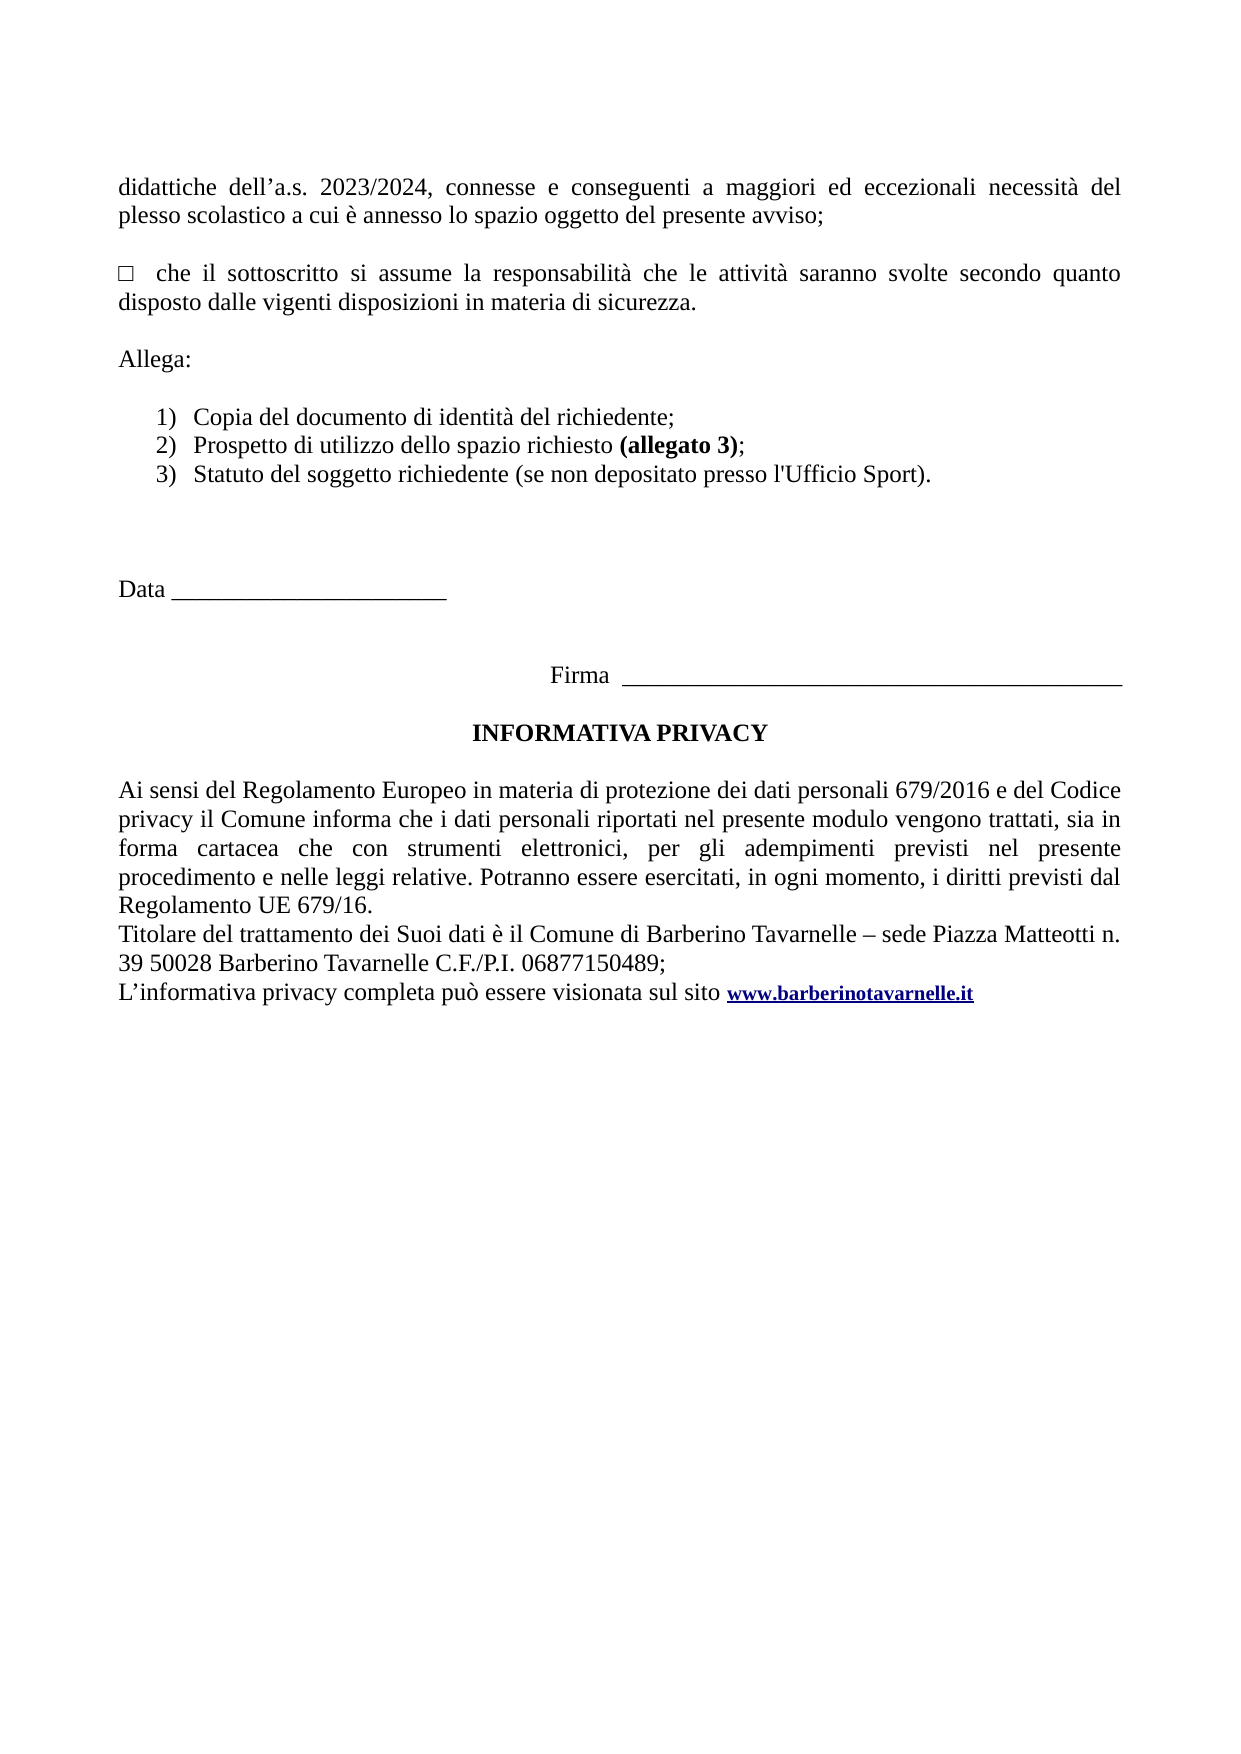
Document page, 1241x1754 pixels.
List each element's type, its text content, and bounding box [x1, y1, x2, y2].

text Firma ________________________________________ [118, 661, 1122, 689]
list Prospetto di utilizzo dello spazio richiesto (allegato 3); [156, 431, 1122, 459]
text Allega: [118, 344, 1122, 373]
text □ che il sottoscritto si assume la responsabilità che le attività saranno svolte secondo quanto disposto dalle vigenti disposizioni in materia di sicurezza. [118, 258, 1122, 316]
text Data ______________________ [118, 574, 1122, 603]
text didattiche dell’a.s. 2023/2024, connesse e conseguenti a maggiori ed eccezionali necessità del plesso scolastico a cui è annesso lo spazio oggetto del presente avviso; [118, 172, 1122, 229]
text Ai sensi del Regolamento Europeo in materia di protezione dei dati personali 679/2016 e del Codice privacy il Comune informa che i dati personali riportati nel presente modulo vengono trattati, sia in forma cartacea che con strumenti elettronici, per gli adempimenti previsti nel presente procedimento e nelle leggi relative. Potranno essere esercitati, in ogni momento, i diritti previsti dal Regolamento UE 679/16. [118, 776, 1122, 919]
text Titolare del trattamento dei Suoi dati è il Comune di Barberino Tavarnelle – sede Piazza Matteotti n. 39 50028 Barberino Tavarnelle C.F./P.I. 06877150489; [118, 919, 1122, 977]
list Copia del documento di identità del richiedente; [156, 402, 1122, 431]
text L’informativa privacy completa può essere visionata sul sito www.barberinotavarnelle.it [118, 977, 1122, 1006]
list Statuto del soggetto richiedente (se non depositato presso l'Ufficio Sport). [156, 459, 1122, 488]
text INFORMATIVA PRIVACY [118, 718, 1122, 747]
